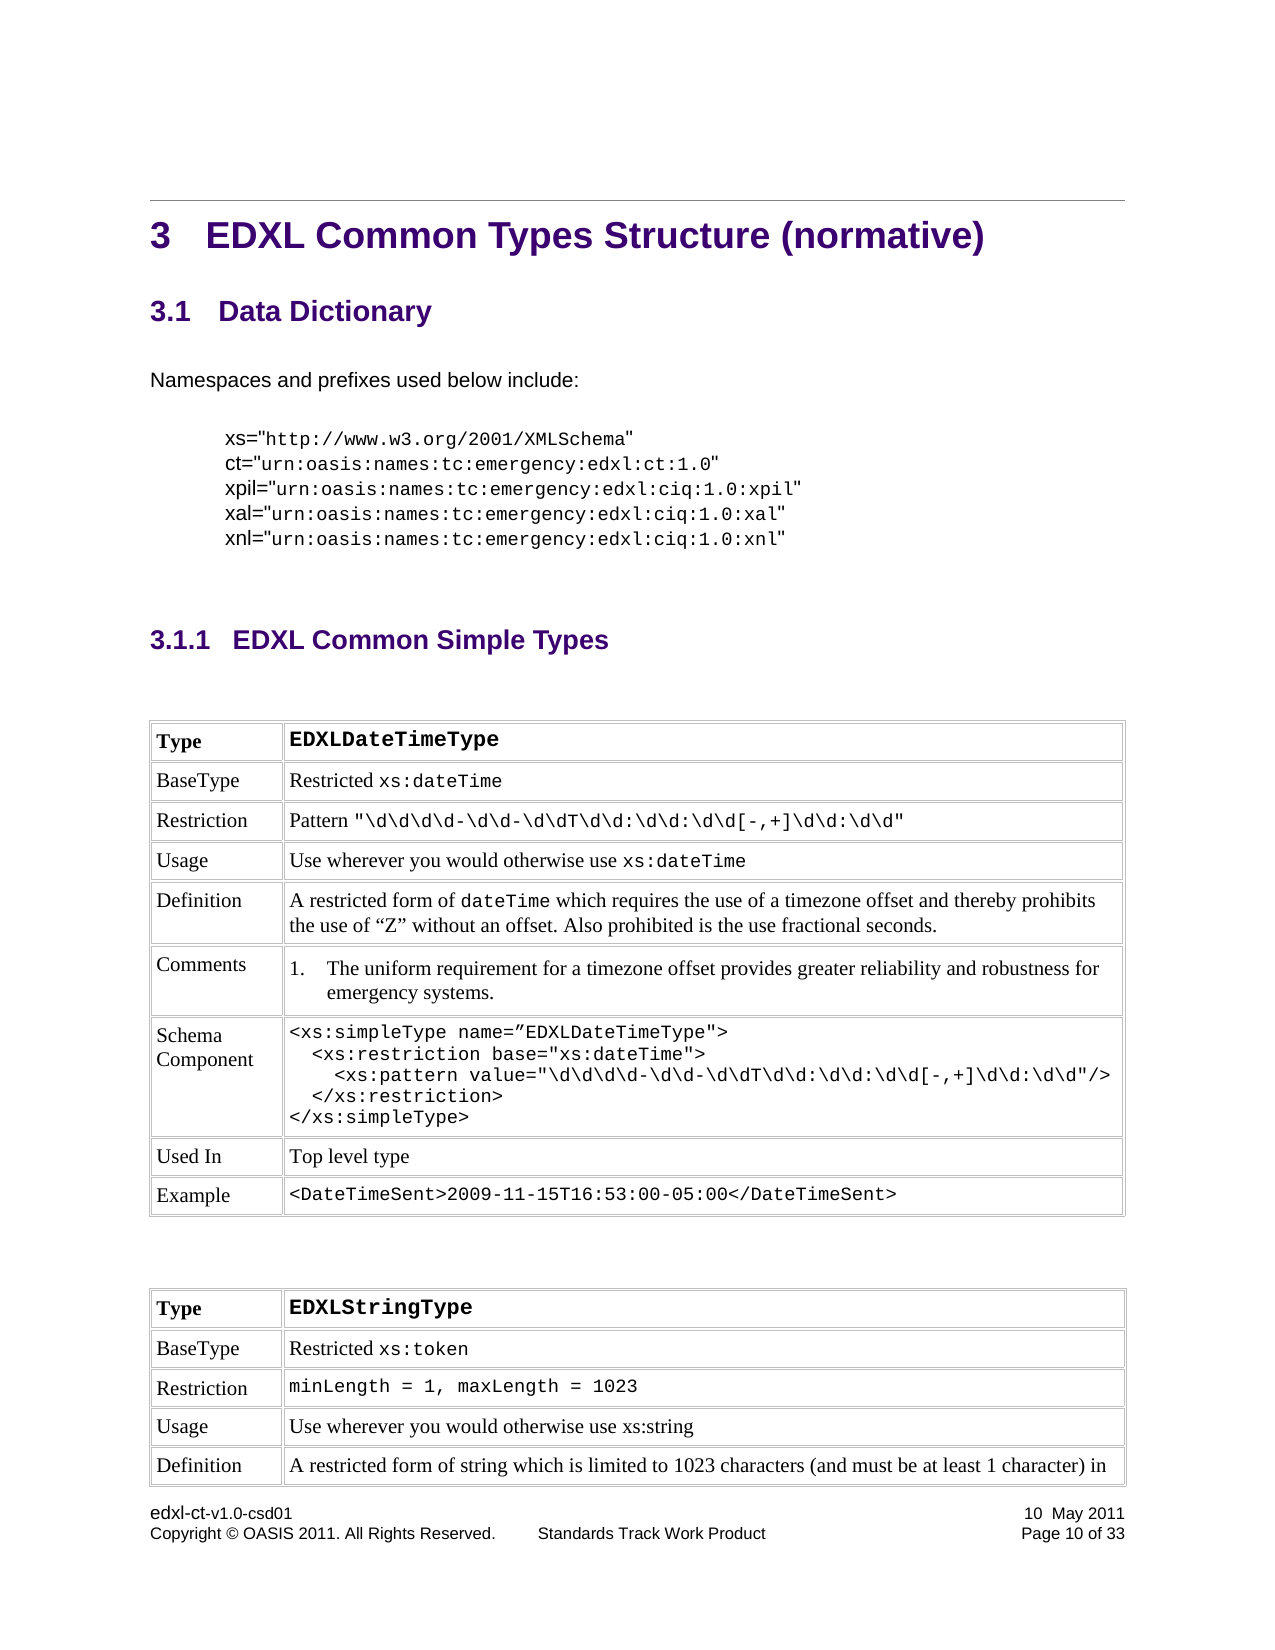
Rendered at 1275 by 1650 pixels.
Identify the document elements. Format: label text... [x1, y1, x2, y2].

table_cell The uniform requirement for a timezone offset provides greater reliability and robustness for emergency systems. [285, 947, 1122, 1015]
table_cell Top level type [285, 1139, 1122, 1174]
table_cell Usage [152, 843, 282, 879]
table_header Type [152, 1291, 281, 1327]
text ct="urn:oasis:names:tc:emergency:edxl:ct:1.0" [150, 451, 1125, 476]
subtitle EDXL Common Types Structure (normative) [150, 201, 1125, 257]
text xnl="urn:oasis:names:tc:emergency:edxl:ciq:1.0:xnl" [150, 526, 1125, 551]
table_header Type [152, 724, 282, 760]
table_cell Definition [152, 1448, 281, 1484]
text xs="http://www.w3.org/2001/XMLSchema" [150, 421, 1125, 451]
subtitle Data Dictionary [150, 294, 1125, 328]
subtitle EDXL Common Simple Types [150, 624, 1125, 656]
table_header EDXLDateTimeType [285, 724, 1122, 760]
table_cell <DateTimeSent>2009-11-15T16:53:00-05:00</DateTimeSent> [285, 1178, 1122, 1213]
table_cell BaseType [152, 763, 282, 799]
text xpil="urn:oasis:names:tc:emergency:edxl:ciq:1.0:xpil" [150, 476, 1125, 501]
table_cell Use wherever you would otherwise use xs:string [285, 1409, 1124, 1445]
table_cell minLength = 1, maxLength = 1023 [285, 1370, 1124, 1406]
table_cell Usage [152, 1409, 281, 1445]
table_cell A restricted form of dateTime which requires the use of a timezone offset and thereby prohibits the use of “Z” without an offset. Also prohibited is the use fractional seconds. [285, 883, 1122, 943]
table_cell Restriction [152, 803, 282, 839]
table_cell Used In [152, 1139, 282, 1174]
table_cell Comments [152, 947, 282, 1015]
table_cell Example [152, 1178, 282, 1213]
table_cell Restriction [152, 1370, 281, 1406]
table_cell Use wherever you would otherwise use xs:dateTime [285, 843, 1122, 879]
table_cell <xs:simpleType name=”EDXLDateTimeType"> <xs:restriction base="xs:dateTime"> <xs:pattern value="\d\d\d\d-\d\d-\d\dT\d\d:\d\d:\d\d[-,+]\d\d:\d\d"/> </xs:restriction> </xs:simpleType> [285, 1018, 1122, 1136]
table_cell Definition [152, 883, 282, 943]
table_header EDXLStringType [285, 1291, 1124, 1327]
table_cell BaseType [152, 1331, 281, 1367]
text xal="urn:oasis:names:tc:emergency:edxl:ciq:1.0:xal" [150, 501, 1125, 526]
table_cell Restricted xs:dateTime [285, 763, 1122, 799]
table_cell A restricted form of string which is limited to 1023 characters (and must be at least 1 character) in [285, 1448, 1124, 1484]
table_cell Schema Component [152, 1018, 282, 1136]
table_cell Restricted xs:token [285, 1331, 1124, 1367]
text Namespaces and prefixes used below include: [150, 368, 1125, 392]
table_cell Pattern "\d\d\d\d-\d\d-\d\dT\d\d:\d\d:\d\d[-,+]\d\d:\d\d" [285, 803, 1122, 839]
